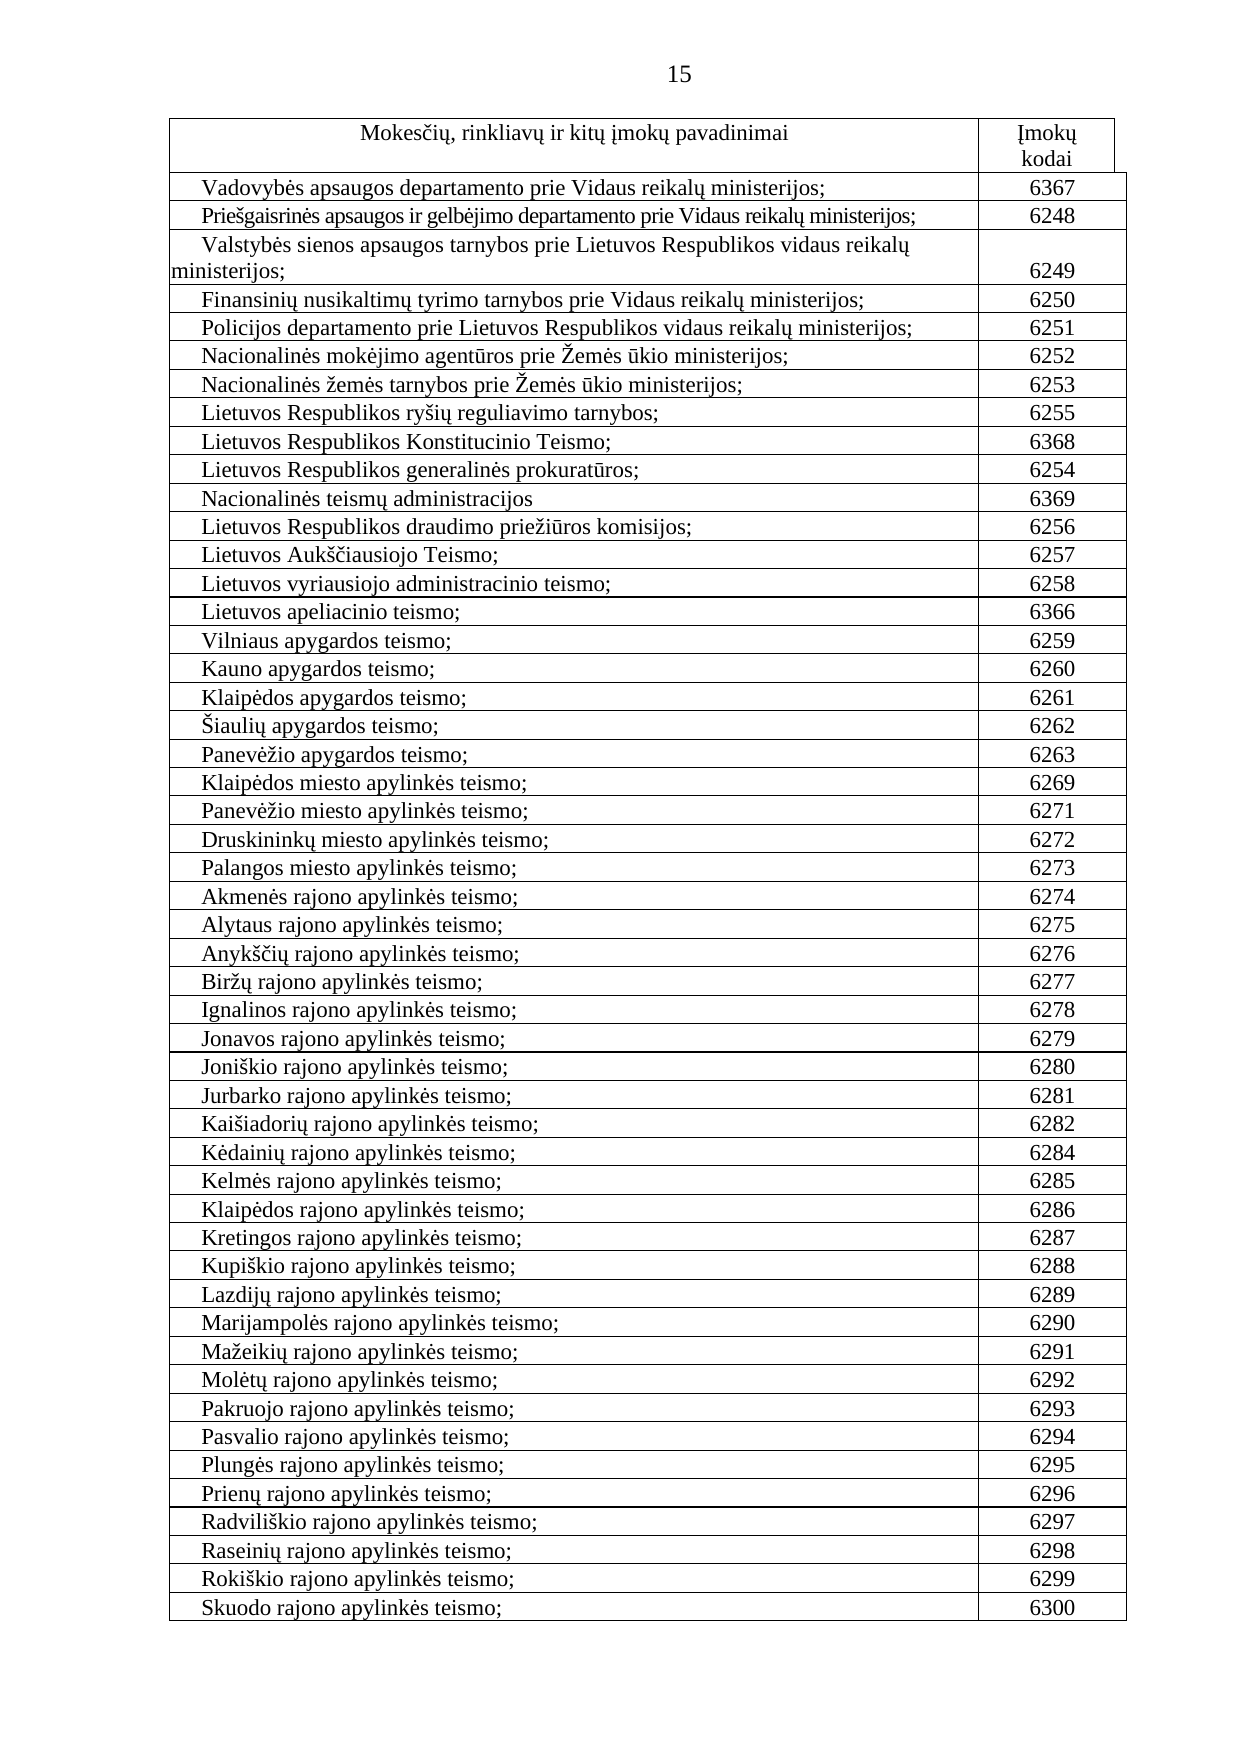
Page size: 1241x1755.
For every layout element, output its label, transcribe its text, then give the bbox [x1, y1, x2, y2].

table_header [1115, 118, 1126, 172]
table_cell Molėtų rajono apylinkės teismo; [170, 1365, 978, 1393]
table_cell Lietuvos vyriausiojo administracinio teismo; [170, 569, 978, 596]
table_cell 6284 [979, 1138, 1126, 1165]
table_cell Priešgaisrinės apsaugos ir gelbėjimo departamento prie Vidaus reikalų ministerijos; [170, 201, 978, 229]
table_cell 6250 [979, 285, 1126, 312]
table_cell Mažeikių rajono apylinkės teismo; [170, 1337, 978, 1364]
table_cell Kretingos rajono apylinkės teismo; [170, 1223, 978, 1250]
table_cell Vadovybės apsaugos departamento prie Vidaus reikalų ministerijos; [170, 173, 978, 200]
table_cell Raseinių rajono apylinkės teismo; [170, 1536, 978, 1563]
table_cell 6278 [979, 996, 1126, 1023]
table_cell 6273 [979, 853, 1126, 881]
table_cell 6290 [979, 1308, 1126, 1336]
table_cell 6251 [979, 313, 1126, 340]
table_cell Plungės rajono apylinkės teismo; [170, 1451, 978, 1478]
table_cell 6275 [979, 910, 1126, 938]
table_cell Jonavos rajono apylinkės teismo; [170, 1024, 978, 1051]
table_cell 6296 [979, 1479, 1126, 1506]
table_cell 6254 [979, 455, 1126, 483]
table_cell Anykščių rajono apylinkės teismo; [170, 939, 978, 966]
table_cell Vilniaus apygardos teismo; [170, 626, 978, 653]
table_cell Kupiškio rajono apylinkės teismo; [170, 1251, 978, 1279]
table_cell 6297 [979, 1508, 1126, 1535]
table_cell Prienų rajono apylinkės teismo; [170, 1479, 978, 1506]
table_cell Finansinių nusikaltimų tyrimo tarnybos prie Vidaus reikalų ministerijos; [170, 285, 978, 312]
table_cell 6294 [979, 1422, 1126, 1449]
table_cell 6271 [979, 796, 1126, 824]
table_cell 6253 [979, 370, 1126, 397]
table_cell Akmenės rajono apylinkės teismo; [170, 882, 978, 909]
table_cell Nacionalinės teismų administracijos [170, 484, 978, 511]
table_cell 6300 [979, 1593, 1126, 1620]
table_cell 6367 [979, 173, 1126, 200]
table_cell Kauno apygardos teismo; [170, 654, 978, 682]
table_cell Klaipėdos miesto apylinkės teismo; [170, 768, 978, 795]
table_header Įmokų kodai [979, 119, 1114, 172]
table_header Mokesčių, rinkliavų ir kitų įmokų pavadinimai [170, 119, 978, 172]
table_cell Marijampolės rajono apylinkės teismo; [170, 1308, 978, 1336]
table_cell Lazdijų rajono apylinkės teismo; [170, 1280, 978, 1307]
table_cell Joniškio rajono apylinkės teismo; [170, 1053, 978, 1080]
table_cell 6368 [979, 427, 1126, 454]
table_cell Lietuvos Respublikos ryšių reguliavimo tarnybos; [170, 398, 978, 426]
table_cell Policijos departamento prie Lietuvos Respublikos vidaus reikalų ministerijos; [170, 313, 978, 340]
table_cell 6258 [979, 569, 1126, 596]
table_cell Skuodo rajono apylinkės teismo; [170, 1593, 978, 1620]
table_cell Biržų rajono apylinkės teismo; [170, 967, 978, 994]
table_cell 6287 [979, 1223, 1126, 1250]
table_cell Lietuvos Respublikos Konstitucinio Teismo; [170, 427, 978, 454]
table_cell Nacionalinės žemės tarnybos prie Žemės ūkio ministerijos; [170, 370, 978, 397]
table_cell 6369 [979, 484, 1126, 511]
table_cell Panevėžio miesto apylinkės teismo; [170, 796, 978, 824]
table_cell 6291 [979, 1337, 1126, 1364]
table_cell Palangos miesto apylinkės teismo; [170, 853, 978, 881]
table_cell 6255 [979, 398, 1126, 426]
table_cell Alytaus rajono apylinkės teismo; [170, 910, 978, 938]
table_cell Klaipėdos rajono apylinkės teismo; [170, 1195, 978, 1222]
table_cell Druskininkų miesto apylinkės teismo; [170, 825, 978, 852]
table_cell Rokiškio rajono apylinkės teismo; [170, 1564, 978, 1592]
table_cell 6288 [979, 1251, 1126, 1279]
table_cell 6280 [979, 1053, 1126, 1080]
table_cell 6257 [979, 541, 1126, 568]
table_cell 6272 [979, 825, 1126, 852]
table_cell 6252 [979, 341, 1126, 369]
table_cell 6261 [979, 683, 1126, 710]
table_cell 6366 [979, 598, 1126, 625]
table_cell Lietuvos Respublikos draudimo priežiūros komisijos; [170, 512, 978, 539]
table_cell 6298 [979, 1536, 1126, 1563]
table_cell 6299 [979, 1564, 1126, 1592]
table_cell 6289 [979, 1280, 1126, 1307]
table_cell 6292 [979, 1365, 1126, 1393]
table_cell 6285 [979, 1166, 1126, 1193]
table_cell 6279 [979, 1024, 1126, 1051]
table_cell Ignalinos rajono apylinkės teismo; [170, 996, 978, 1023]
table_cell 6269 [979, 768, 1126, 795]
table_cell Klaipėdos apygardos teismo; [170, 683, 978, 710]
table_cell 6293 [979, 1394, 1126, 1421]
table_cell 6282 [979, 1109, 1126, 1137]
table_cell 6286 [979, 1195, 1126, 1222]
table_cell 6249 [979, 230, 1126, 283]
table_cell Šiaulių apygardos teismo; [170, 711, 978, 738]
table_cell Pasvalio rajono apylinkės teismo; [170, 1422, 978, 1449]
table_cell 6263 [979, 740, 1126, 767]
table_cell 6281 [979, 1081, 1126, 1108]
table_cell Pakruojo rajono apylinkės teismo; [170, 1394, 978, 1421]
table_cell Kelmės rajono apylinkės teismo; [170, 1166, 978, 1193]
table_cell 6295 [979, 1451, 1126, 1478]
table_cell Lietuvos Respublikos generalinės prokuratūros; [170, 455, 978, 483]
table_cell 6256 [979, 512, 1126, 539]
table_cell Lietuvos apeliacinio teismo; [170, 598, 978, 625]
table_cell 6276 [979, 939, 1126, 966]
table_cell Kėdainių rajono apylinkės teismo; [170, 1138, 978, 1165]
table_cell Nacionalinės mokėjimo agentūros prie Žemės ūkio ministerijos; [170, 341, 978, 369]
table_cell Kaišiadorių rajono apylinkės teismo; [170, 1109, 978, 1137]
table_cell 6262 [979, 711, 1126, 738]
table_cell 6260 [979, 654, 1126, 682]
table_cell 6259 [979, 626, 1126, 653]
table_cell Radviliškio rajono apylinkės teismo; [170, 1508, 978, 1535]
table_cell Valstybės sienos apsaugos tarnybos prie Lietuvos Respublikos vidaus reikalų ministerijos; [170, 230, 978, 283]
table_cell Panevėžio apygardos teismo; [170, 740, 978, 767]
table_cell Lietuvos Aukščiausiojo Teismo; [170, 541, 978, 568]
table_cell 6274 [979, 882, 1126, 909]
table_cell Jurbarko rajono apylinkės teismo; [170, 1081, 978, 1108]
table_cell 6277 [979, 967, 1126, 994]
table_cell 6248 [979, 201, 1126, 229]
